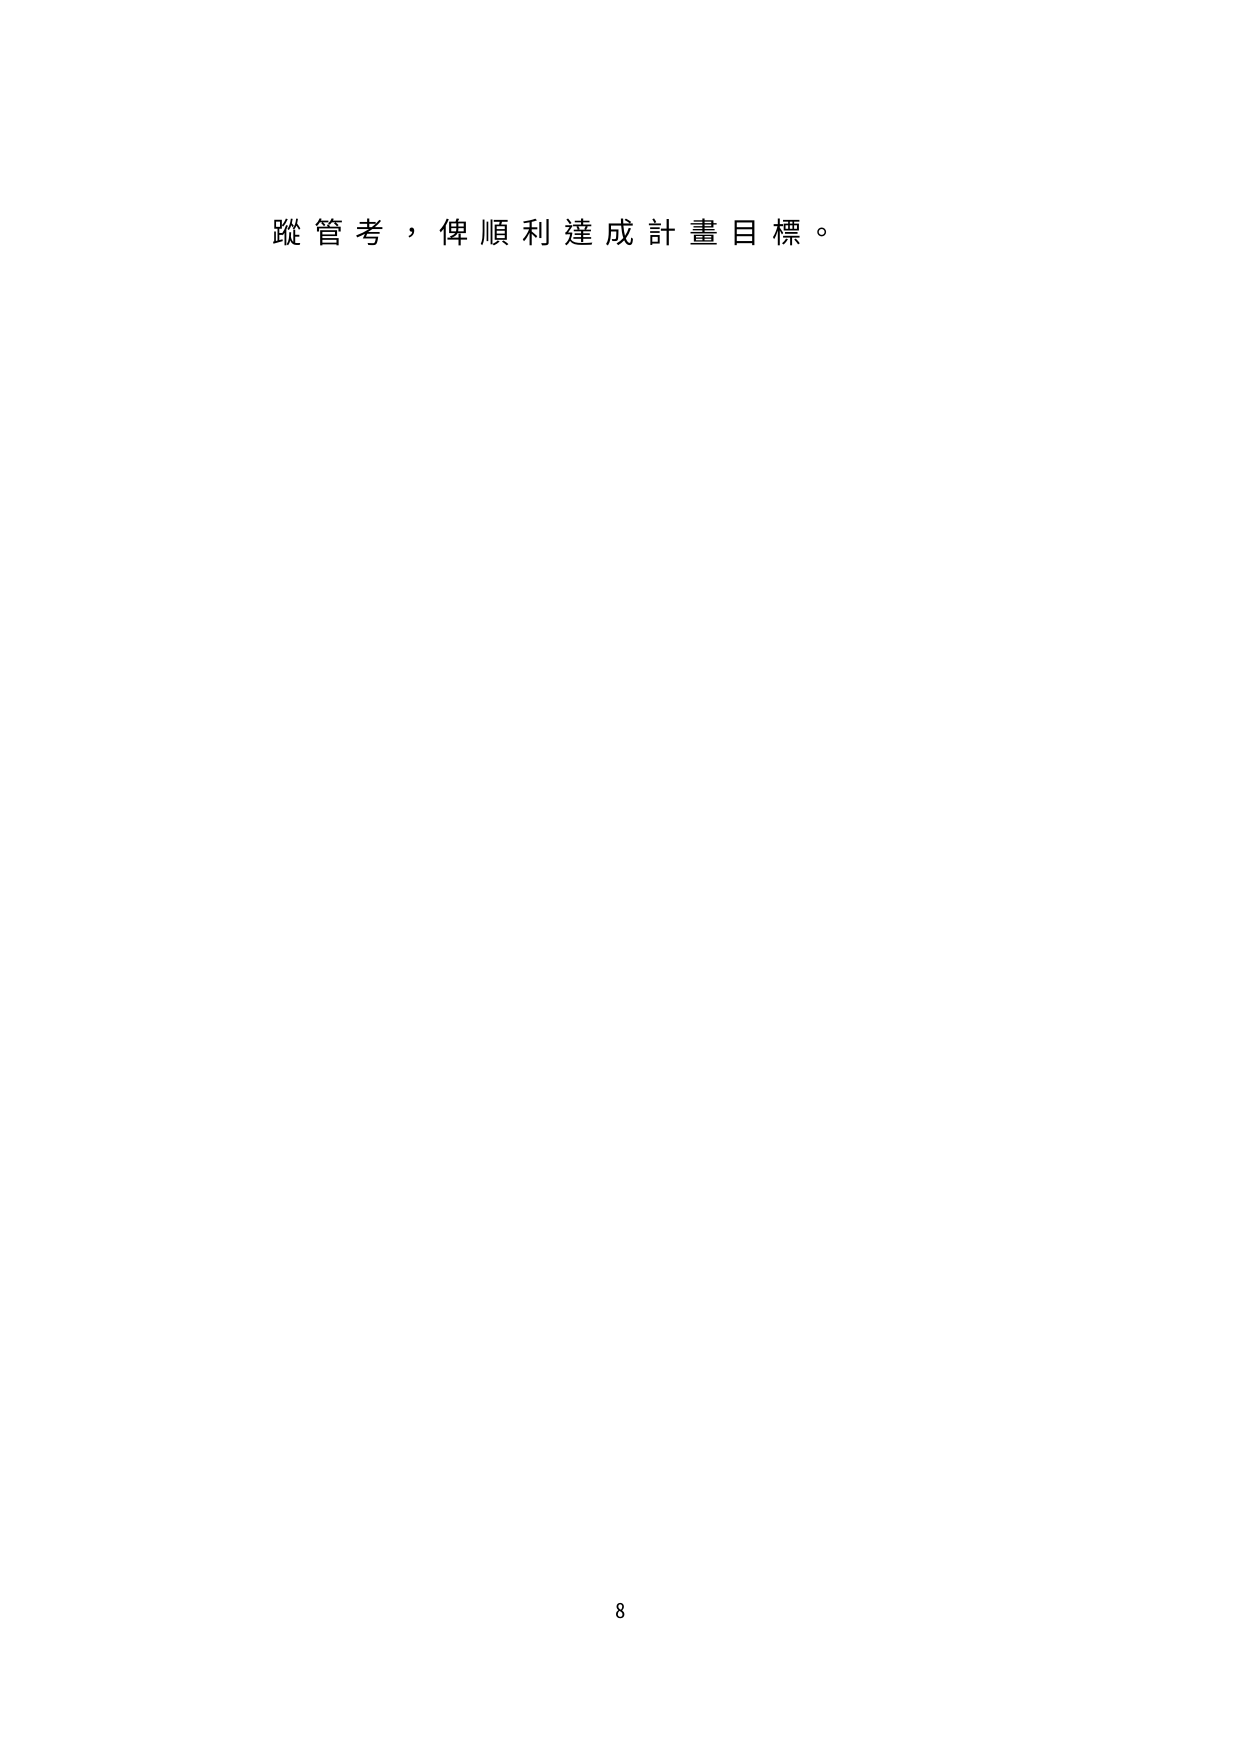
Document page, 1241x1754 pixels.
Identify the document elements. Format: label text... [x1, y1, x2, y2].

text 蹤管考，俾順利達成計畫目標。 [242, 189, 1058, 252]
